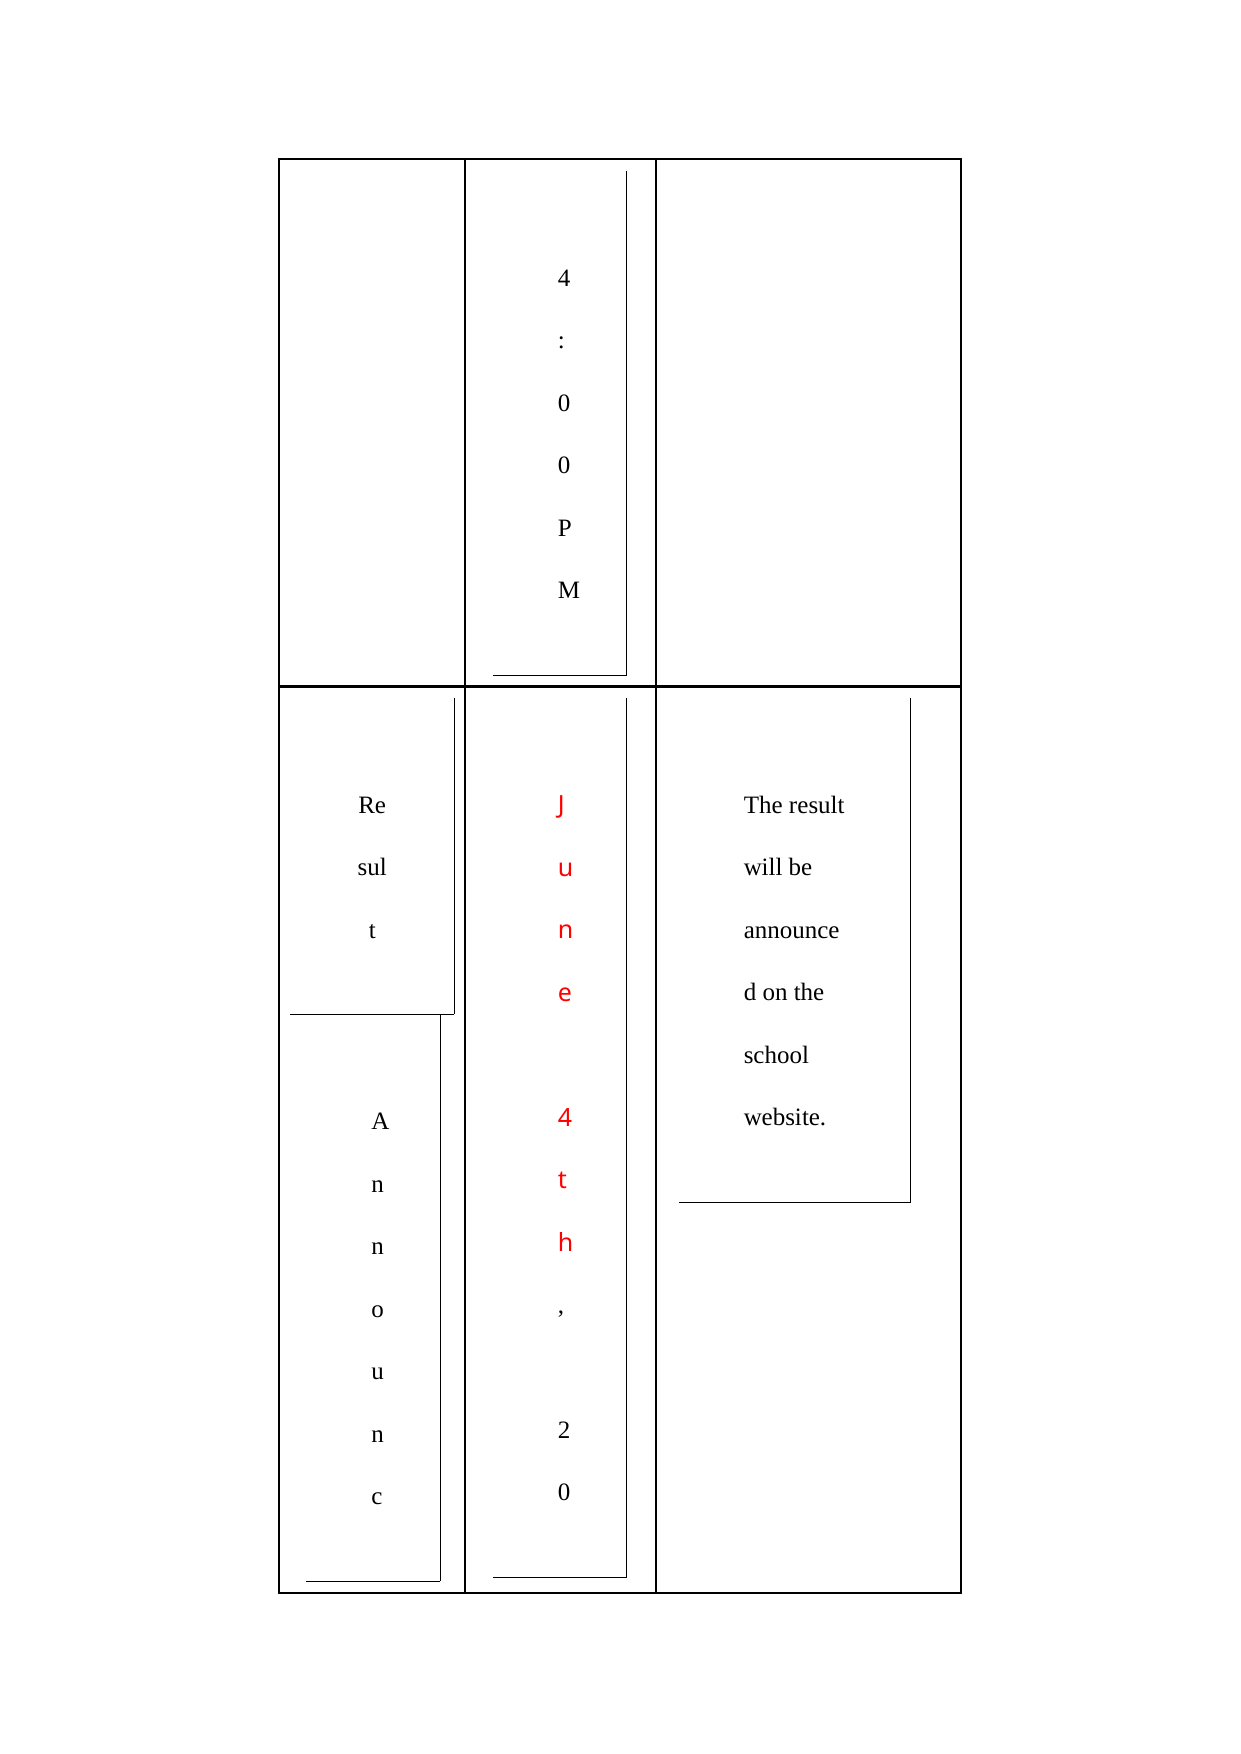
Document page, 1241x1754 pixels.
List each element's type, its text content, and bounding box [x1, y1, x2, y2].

table_cell The result will be announced on the school website. [657, 688, 960, 1592]
table_cell [657, 160, 960, 685]
table_cell June 4th, 20 [466, 688, 655, 1592]
table_cell [280, 160, 464, 685]
table_cell Result Announc [280, 688, 464, 1592]
table_cell 4:00 PM [466, 160, 655, 685]
